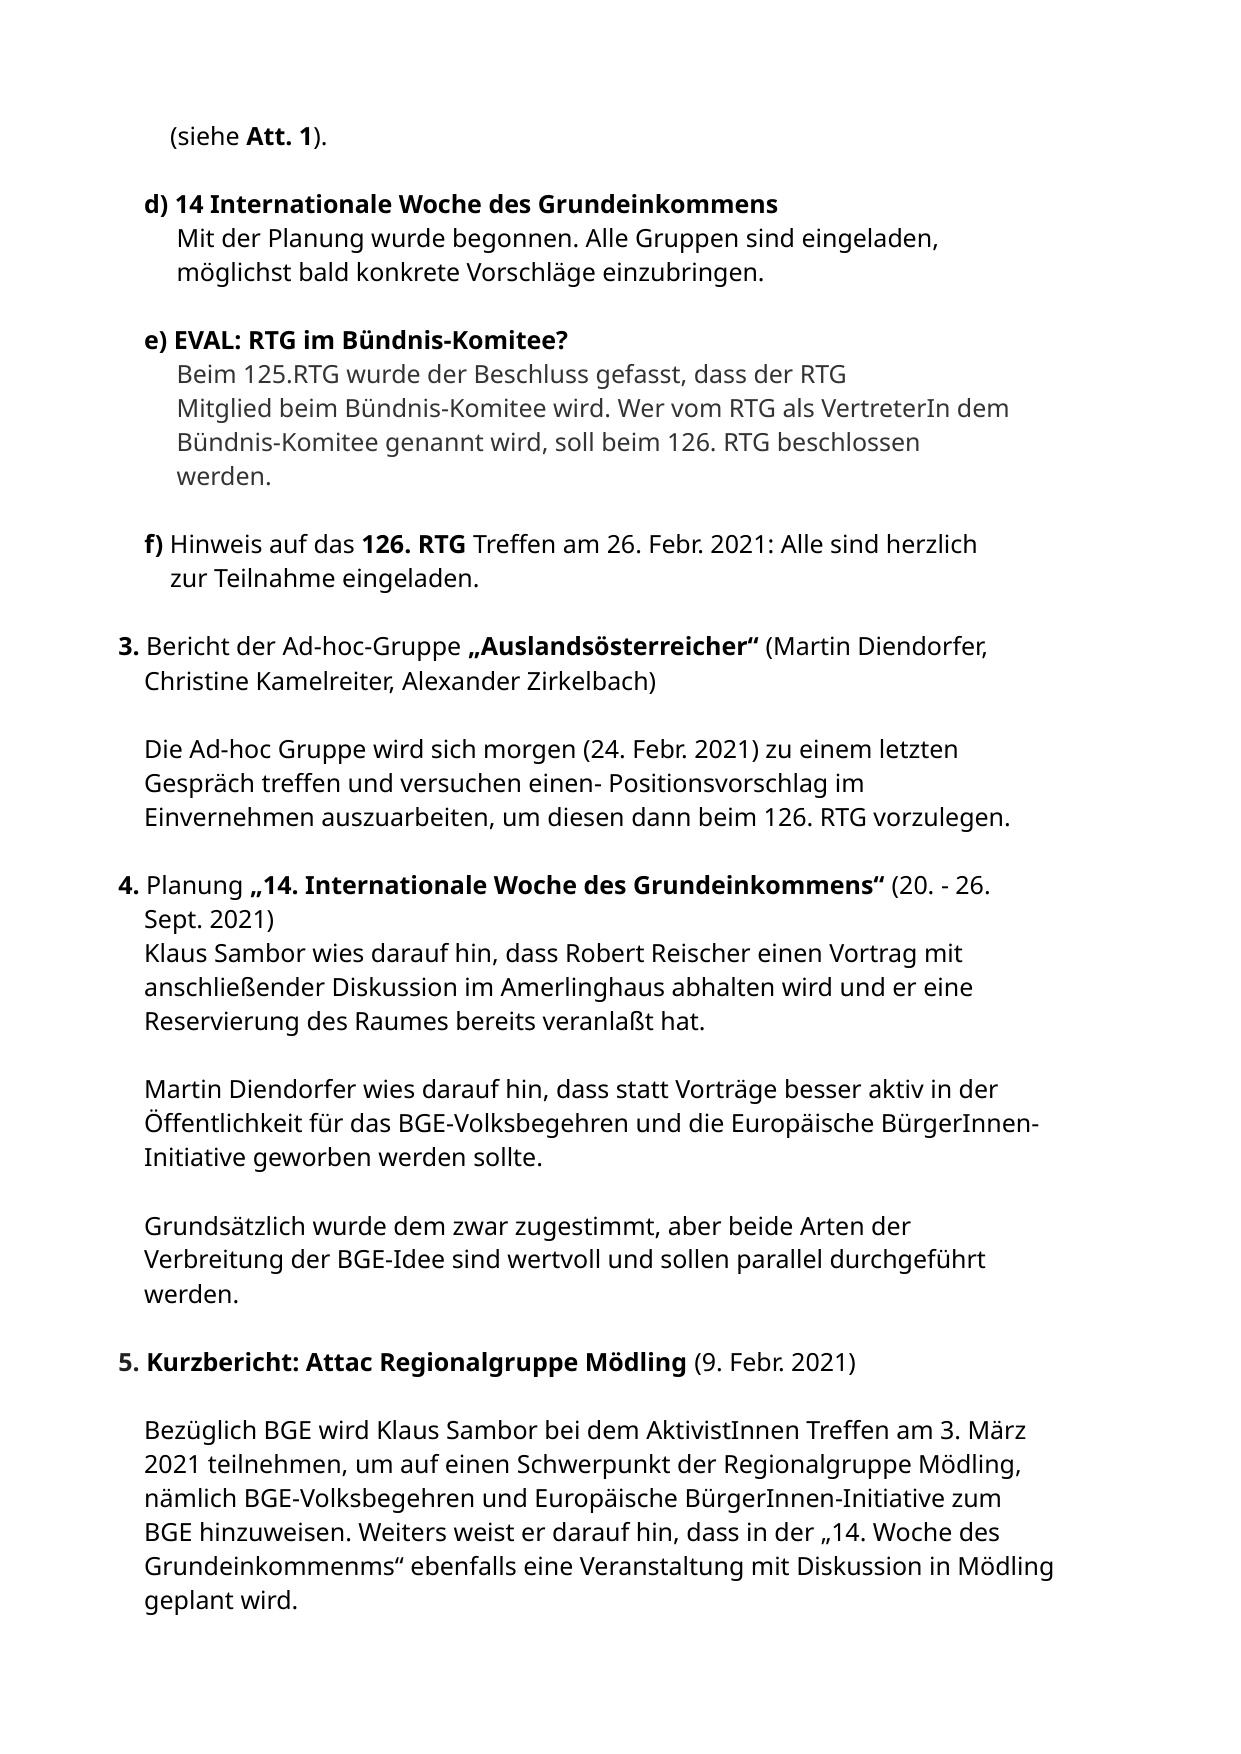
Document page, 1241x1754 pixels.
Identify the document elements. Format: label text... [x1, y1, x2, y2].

text Christine Kamelreiter, Alexander Zirkelbach) [118, 663, 1122, 697]
text Reservierung des Raumes bereits veranlaßt hat. [118, 1004, 1122, 1038]
text Mit der Planung wurde begonnen. Alle Gruppen sind eingeladen, [118, 220, 1122, 254]
text e) EVAL: RTG im Bündnis-Komitee? [118, 322, 1122, 357]
text Grundsätzlich wurde dem zwar zugestimmt, aber beide Arten der [118, 1208, 1122, 1242]
text nämlich BGE-Volksbegehren und Europäische BürgerInnen-Initiative zum [118, 1481, 1122, 1515]
text werden. [118, 459, 1122, 493]
text geplant wird. [118, 1583, 1122, 1617]
text Die Ad-hoc Gruppe wird sich morgen (24. Febr. 2021) zu einem letzten [118, 731, 1122, 765]
text Klaus Sambor wies darauf hin, dass Robert Reischer einen Vortrag mit [118, 936, 1122, 970]
text f) Hinweis auf das 126. RTG Treffen am 26. Febr. 2021: Alle sind herzlich [118, 527, 1122, 561]
text Bündnis-Komitee genannt wird, soll beim 126. RTG beschlossen [118, 425, 1122, 459]
text Bezüglich BGE wird Klaus Sambor bei dem AktivistInnen Treffen am 3. März [118, 1412, 1122, 1447]
text Verbreitung der BGE-Idee sind wertvoll und sollen parallel durchgeführt [118, 1242, 1122, 1276]
text Einvernehmen auszuarbeiten, um diesen dann beim 126. RTG vorzulegen. [118, 799, 1122, 833]
text (siehe Att. 1). [118, 118, 1122, 152]
text Mitglied beim Bündnis-Komitee wird. Wer vom RTG als VertreterIn dem [118, 391, 1122, 425]
text möglichst bald konkrete Vorschläge einzubringen. [118, 254, 1122, 288]
text 2021 teilnehmen, um auf einen Schwerpunkt der Regionalgruppe Mödling, [118, 1447, 1122, 1481]
text Initiative geworben werden sollte. [118, 1140, 1122, 1174]
text d) 14 Internationale Woche des Grundeinkommens [118, 186, 1122, 220]
text 4. Planung „14. Internationale Woche des Grundeinkommens“ (20. - 26. Sept. 2021) [118, 867, 1122, 936]
text Martin Diendorfer wies darauf hin, dass statt Vorträge besser aktiv in der [118, 1072, 1122, 1106]
text Öffentlichkeit für das BGE-Volksbegehren und die Europäische BürgerInnen- [118, 1106, 1122, 1140]
text zur Teilnahme eingeladen. [118, 561, 1122, 595]
text Gespräch treffen und versuchen einen- Positionsvorschlag im [118, 765, 1122, 799]
text Beim 125.RTG wurde der Beschluss gefasst, dass der RTG [118, 357, 1122, 391]
text 3. Bericht der Ad-hoc-Gruppe „Auslandsösterreicher“ (Martin Diendorfer, [118, 629, 1122, 663]
text Grundeinkommenms“ ebenfalls eine Veranstaltung mit Diskussion in Mödling [118, 1549, 1122, 1583]
text werden. [118, 1276, 1122, 1310]
text anschließender Diskussion im Amerlinghaus abhalten wird und er eine [118, 970, 1122, 1004]
text BGE hinzuweisen. Weiters weist er darauf hin, dass in der „14. Woche des [118, 1515, 1122, 1549]
text 5. Kurzbericht: Attac Regionalgruppe Mödling (9. Febr. 2021) [118, 1344, 1122, 1378]
